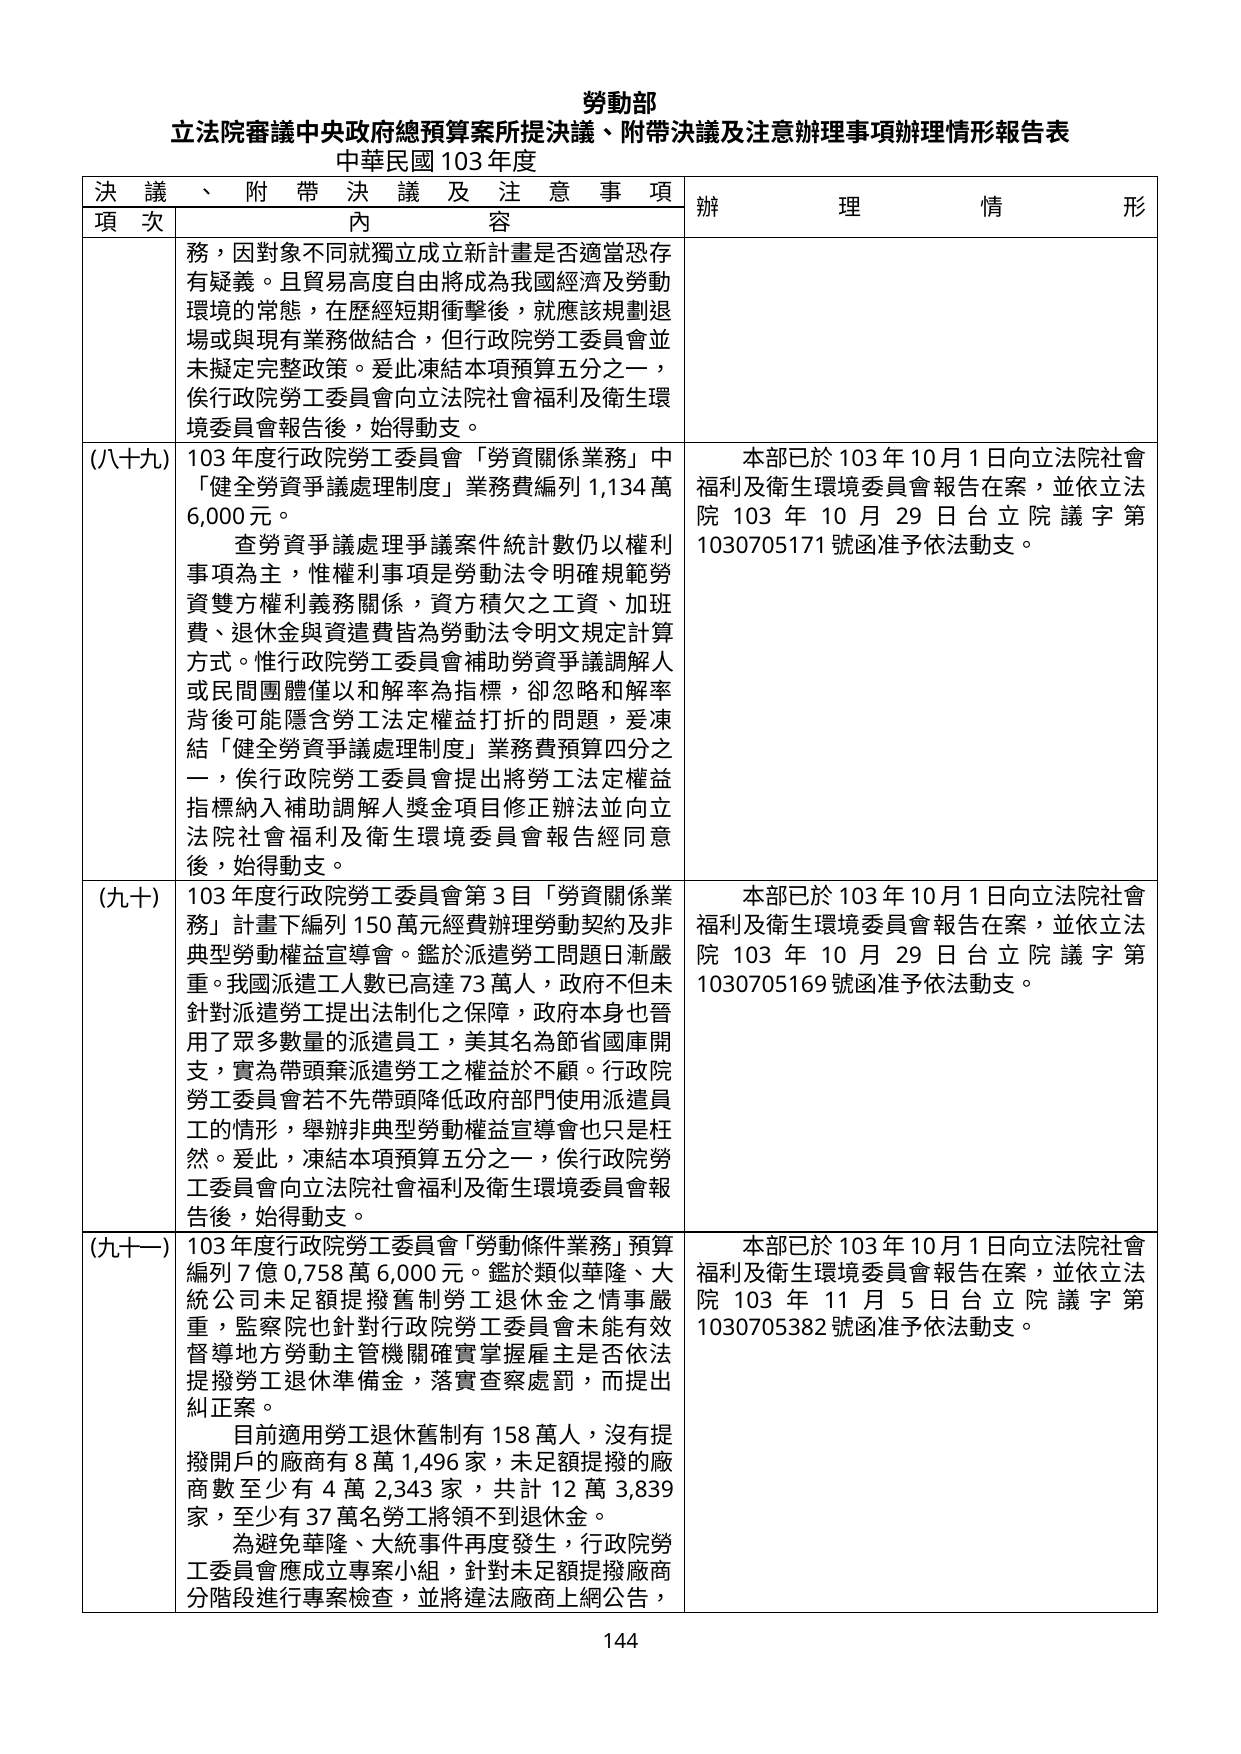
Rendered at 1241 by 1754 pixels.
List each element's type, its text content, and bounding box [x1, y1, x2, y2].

table_header 辦理情形 [685, 177, 1157, 237]
table_cell (九十一) [83, 1233, 175, 1612]
table_cell 103年度行政院勞工委員會「勞動條件業務」預算編列7億0,758萬6,000元。鑑於類似華隆、大統公司未足額提撥舊制勞工退休金之情事嚴重，監察院也針對行政院勞工委員會未能有效督導地方勞動主管機關確實掌握雇主是否依法提撥勞工退休準備金，落實查察處罰，而提出糾正案。 目前適用勞工退休舊制有158萬人，沒有提撥開戶的廠商有8萬1,496家，未足額提撥的廠商數至少有4萬2,343家，共計12萬3,839家，至少有37萬名勞工將領不到退休金。 為避免華隆、大統事件再度發生，行政院勞工委員會應成立專案小組，針對未足額提撥廠商分階段進行專案檢查，並將違法廠商上網公告， [176, 1233, 684, 1612]
table_cell 本部已於103年10月1日向立法院社會福利及衛生環境委員會報告在案，並依立法院103年11月5日台立院議字第1030705382號函准予依法動支。 [685, 1233, 1157, 1612]
table_cell [83, 238, 175, 442]
table_cell [685, 238, 1157, 442]
table_cell 103年度行政院勞工委員會「勞資關係業務」中「健全勞資爭議處理制度」業務費編列1,134萬6,000元。 查勞資爭議處理爭議案件統計數仍以權利事項為主，惟權利事項是勞動法令明確規範勞資雙方權利義務關係，資方積欠之工資、加班費、退休金與資遣費皆為勞動法令明文規定計算方式。惟行政院勞工委員會補助勞資爭議調解人或民間團體僅以和解率為指標，卻忽略和解率背後可能隱含勞工法定權益打折的問題，爰凍結「健全勞資爭議處理制度」業務費預算四分之一，俟行政院勞工委員會提出將勞工法定權益指標納入補助調解人獎金項目修正辦法並向立法院社會福利及衛生環境委員會報告經同意後，始得動支。 [176, 443, 684, 880]
table_cell 內 容 [176, 208, 684, 237]
table_cell (九十) [83, 881, 175, 1231]
table_cell 務，因對象不同就獨立成立新計畫是否適當恐存有疑義。且貿易高度自由將成為我國經濟及勞動環境的常態，在歷經短期衝擊後，就應該規劃退場或與現有業務做結合，但行政院勞工委員會並未擬定完整政策。爰此凍結本項預算五分之一，俟行政院勞工委員會向立法院社會福利及衛生環境委員會報告後，始得動支。 [176, 238, 684, 442]
table_cell (八十九) [83, 443, 175, 880]
table_cell 本部已於103年10月1日向立法院社會福利及衛生環境委員會報告在案，並依立法院103年10月29日台立院議字第1030705169號函准予依法動支。 [685, 881, 1157, 1231]
table_cell 103年度行政院勞工委員會第3目「勞資關係業務」計畫下編列150萬元經費辦理勞動契約及非典型勞動權益宣導會。鑑於派遣勞工問題日漸嚴重。我國派遣工人數已高達73萬人，政府不但未針對派遣勞工提出法制化之保障，政府本身也晉用了眾多數量的派遣員工，美其名為節省國庫開支，實為帶頭棄派遣勞工之權益於不顧。行政院勞工委員會若不先帶頭降低政府部門使用派遣員工的情形，舉辦非典型勞動權益宣導會也只是枉然。爰此，凍結本項預算五分之一，俟行政院勞工委員會向立法院社會福利及衛生環境委員會報告後，始得動支。 [176, 881, 684, 1231]
table_cell 本部已於103年10月1日向立法院社會福利及衛生環境委員會報告在案，並依立法院103年10月29日台立院議字第1030705171號函准予依法動支。 [685, 443, 1157, 880]
table_cell 項次 [83, 208, 175, 237]
table_header 決議、附帶決議及注意事項 [83, 177, 684, 206]
